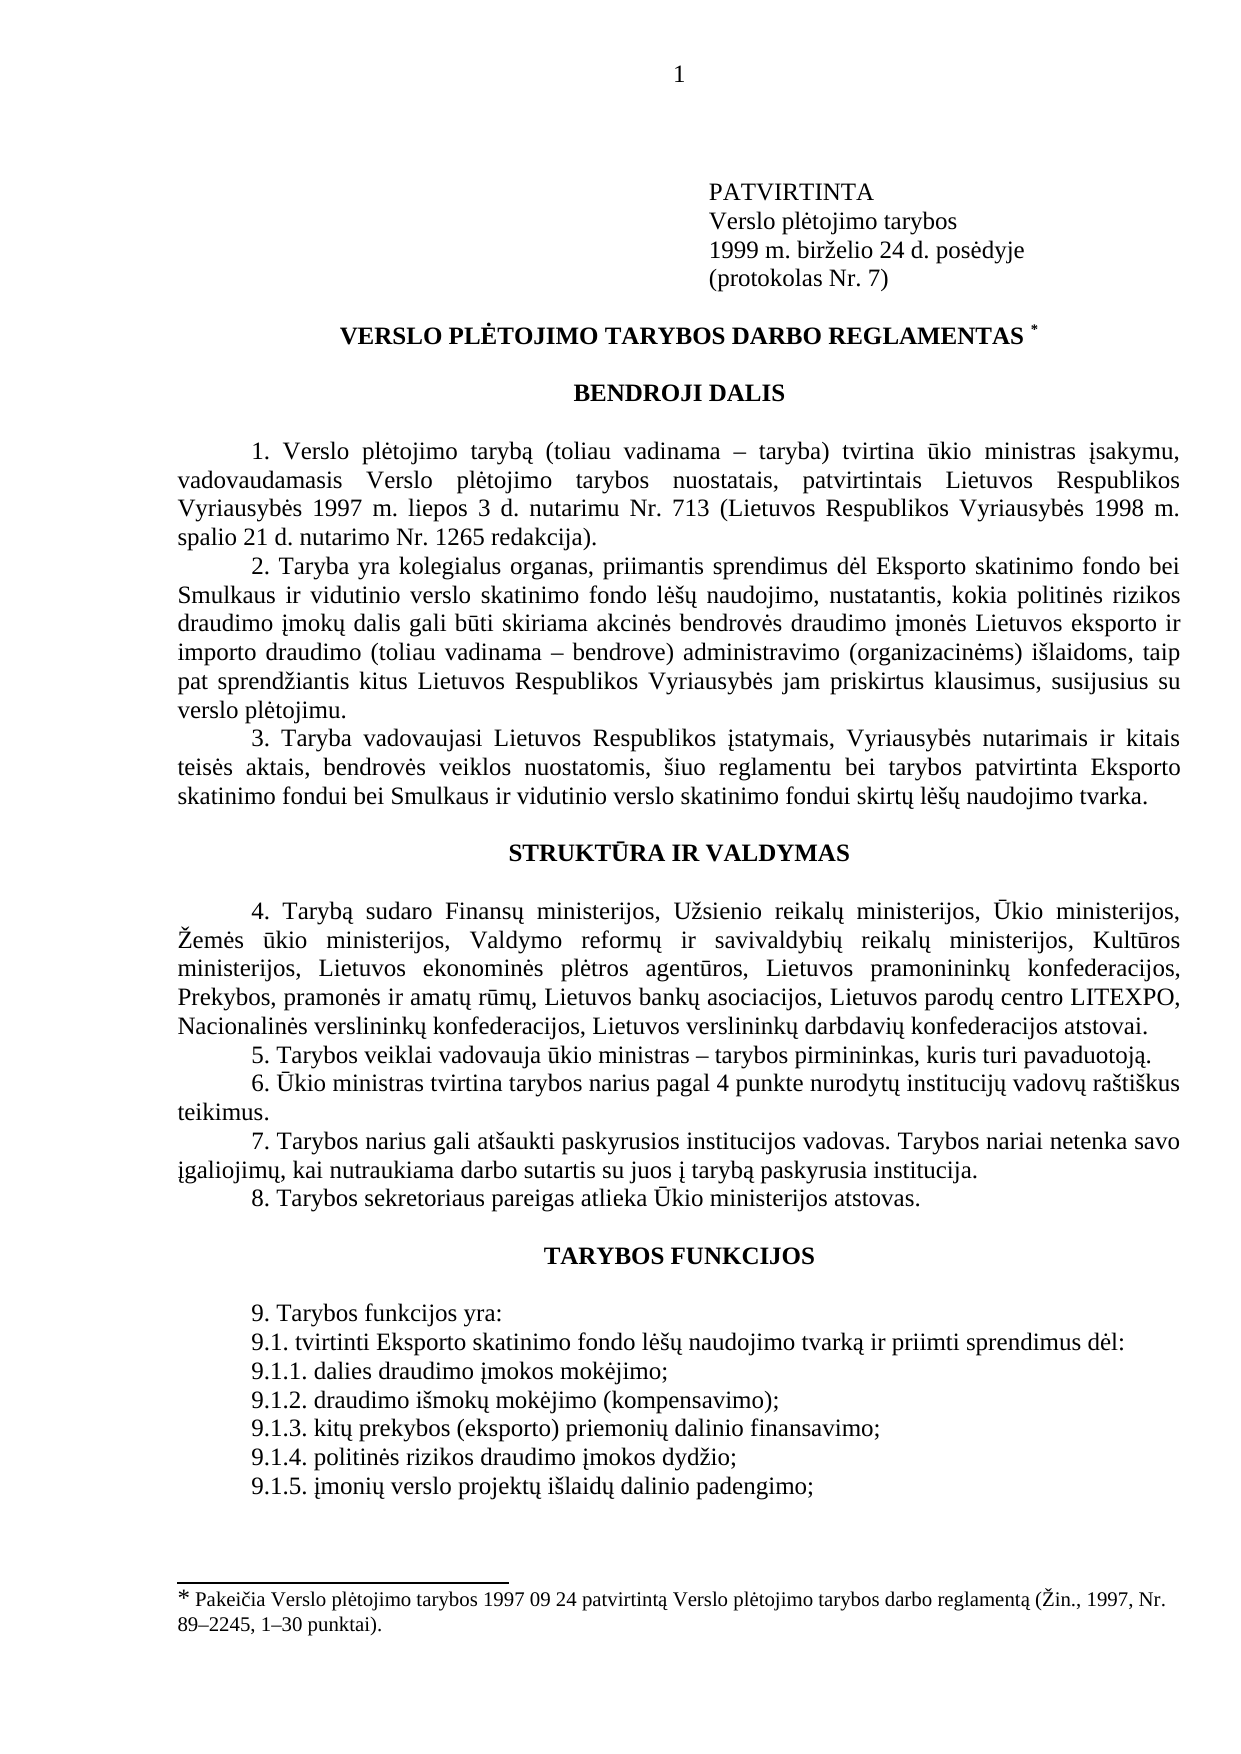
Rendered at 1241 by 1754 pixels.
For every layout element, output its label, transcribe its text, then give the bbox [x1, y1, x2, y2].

text 1999 m. birželio 24 d. posėdyje [177, 235, 1181, 263]
text 9.1.5. įmonių verslo projektų išlaidų dalinio padengimo; [177, 1471, 1181, 1500]
text 8. Tarybos sekretoriaus pareigas atlieka Ūkio ministerijos atstovas. [177, 1183, 1181, 1212]
text 9. Tarybos funkcijos yra: [177, 1298, 1181, 1327]
text Pakeičia Verslo plėtojimo tarybos 1997 09 24 patvirtintą Verslo plėtojimo tarybos darbo reglamentą (Žin., 1997, Nr. 89–2245, 1–30 punktai). [177, 1583, 1181, 1636]
text Tarybos funkcijos [177, 1241, 1181, 1270]
text 9.1.3. kitų prekybos (eksporto) priemonių dalinio finansavimo; [177, 1413, 1181, 1442]
text Struktūra ir valdymas [177, 838, 1181, 867]
text 9.1.4. politinės rizikos draudimo įmokos dydžio; [177, 1442, 1181, 1471]
text 6. Ūkio ministras tvirtina tarybos narius pagal 4 punkte nurodytų institucijų vadovų raštiškus teikimus. [177, 1068, 1181, 1126]
text 4. Tarybą sudaro Finansų ministerijos, Užsienio reikalų ministerijos, Ūkio ministerijos, Žemės ūkio ministerijos, Valdymo reformų ir savivaldybių reikalų ministerijos, Kultūros ministerijos, Lietuvos ekonominės plėtros agentūros, Lietuvos pramonininkų konfederacijos, Prekybos, pramonės ir amatų rūmų, Lietuvos bankų asociacijos, Lietuvos parodų centro LITEXPO, Nacionalinės verslininkų konfederacijos, Lietuvos verslininkų darbdavių konfederacijos atstovai. [177, 896, 1181, 1040]
text PATVIRTINTA [177, 177, 1181, 206]
text VERSLO PLĖTOJIMO TARYBOS DARBO REGLAMENTAS [266, 321, 1181, 350]
text 9.1. tvirtinti Eksporto skatinimo fondo lėšų naudojimo tvarką ir priimti sprendimus dėl: [177, 1327, 1181, 1356]
text 9.1.2. draudimo išmokų mokėjimo (kompensavimo); [177, 1385, 1181, 1413]
text Verslo plėtojimo tarybos [177, 206, 1181, 235]
text 5. Tarybos veiklai vadovauja ūkio ministras – tarybos pirmininkas, kuris turi pavaduotoją. [177, 1040, 1181, 1068]
text Bendroji dalis [177, 378, 1181, 407]
text 1. Verslo plėtojimo tarybą (toliau vadinama – taryba) tvirtina ūkio ministras įsakymu, vadovaudamasis Verslo plėtojimo tarybos nuostatais, patvirtintais Lietuvos Respublikos Vyriausybės 1997 m. liepos 3 d. nutarimu Nr. 713 (Lietuvos Respublikos Vyriausybės 1998 m. spalio 21 d. nutarimo Nr. 1265 redakcija). [177, 436, 1181, 551]
text 9.1.1. dalies draudimo įmokos mokėjimo; [177, 1356, 1181, 1385]
text 2. Taryba yra kolegialus organas, priimantis sprendimus dėl Eksporto skatinimo fondo bei Smulkaus ir vidutinio verslo skatinimo fondo lėšų naudojimo, nustatantis, kokia politinės rizikos draudimo įmokų dalis gali būti skiriama akcinės bendrovės draudimo įmonės Lietuvos eksporto ir importo draudimo (toliau vadinama – bendrove) administravimo (organizacinėms) išlaidoms, taip pat sprendžiantis kitus Lietuvos Respublikos Vyriausybės jam priskirtus klausimus, susijusius su verslo plėtojimu. [177, 551, 1181, 723]
text (protokolas Nr. 7) [177, 263, 1181, 292]
text 7. Tarybos narius gali atšaukti paskyrusios institucijos vadovas. Tarybos nariai netenka savo įgaliojimų, kai nutraukiama darbo sutartis su juos į tarybą paskyrusia institucija. [177, 1126, 1181, 1183]
text 3. Taryba vadovaujasi Lietuvos Respublikos įstatymais, Vyriausybės nutarimais ir kitais teisės aktais, bendrovės veiklos nuostatomis, šiuo reglamentu bei tarybos patvirtinta Eksporto skatinimo fondui bei Smulkaus ir vidutinio verslo skatinimo fondui skirtų lėšų naudojimo tvarka. [177, 723, 1181, 810]
